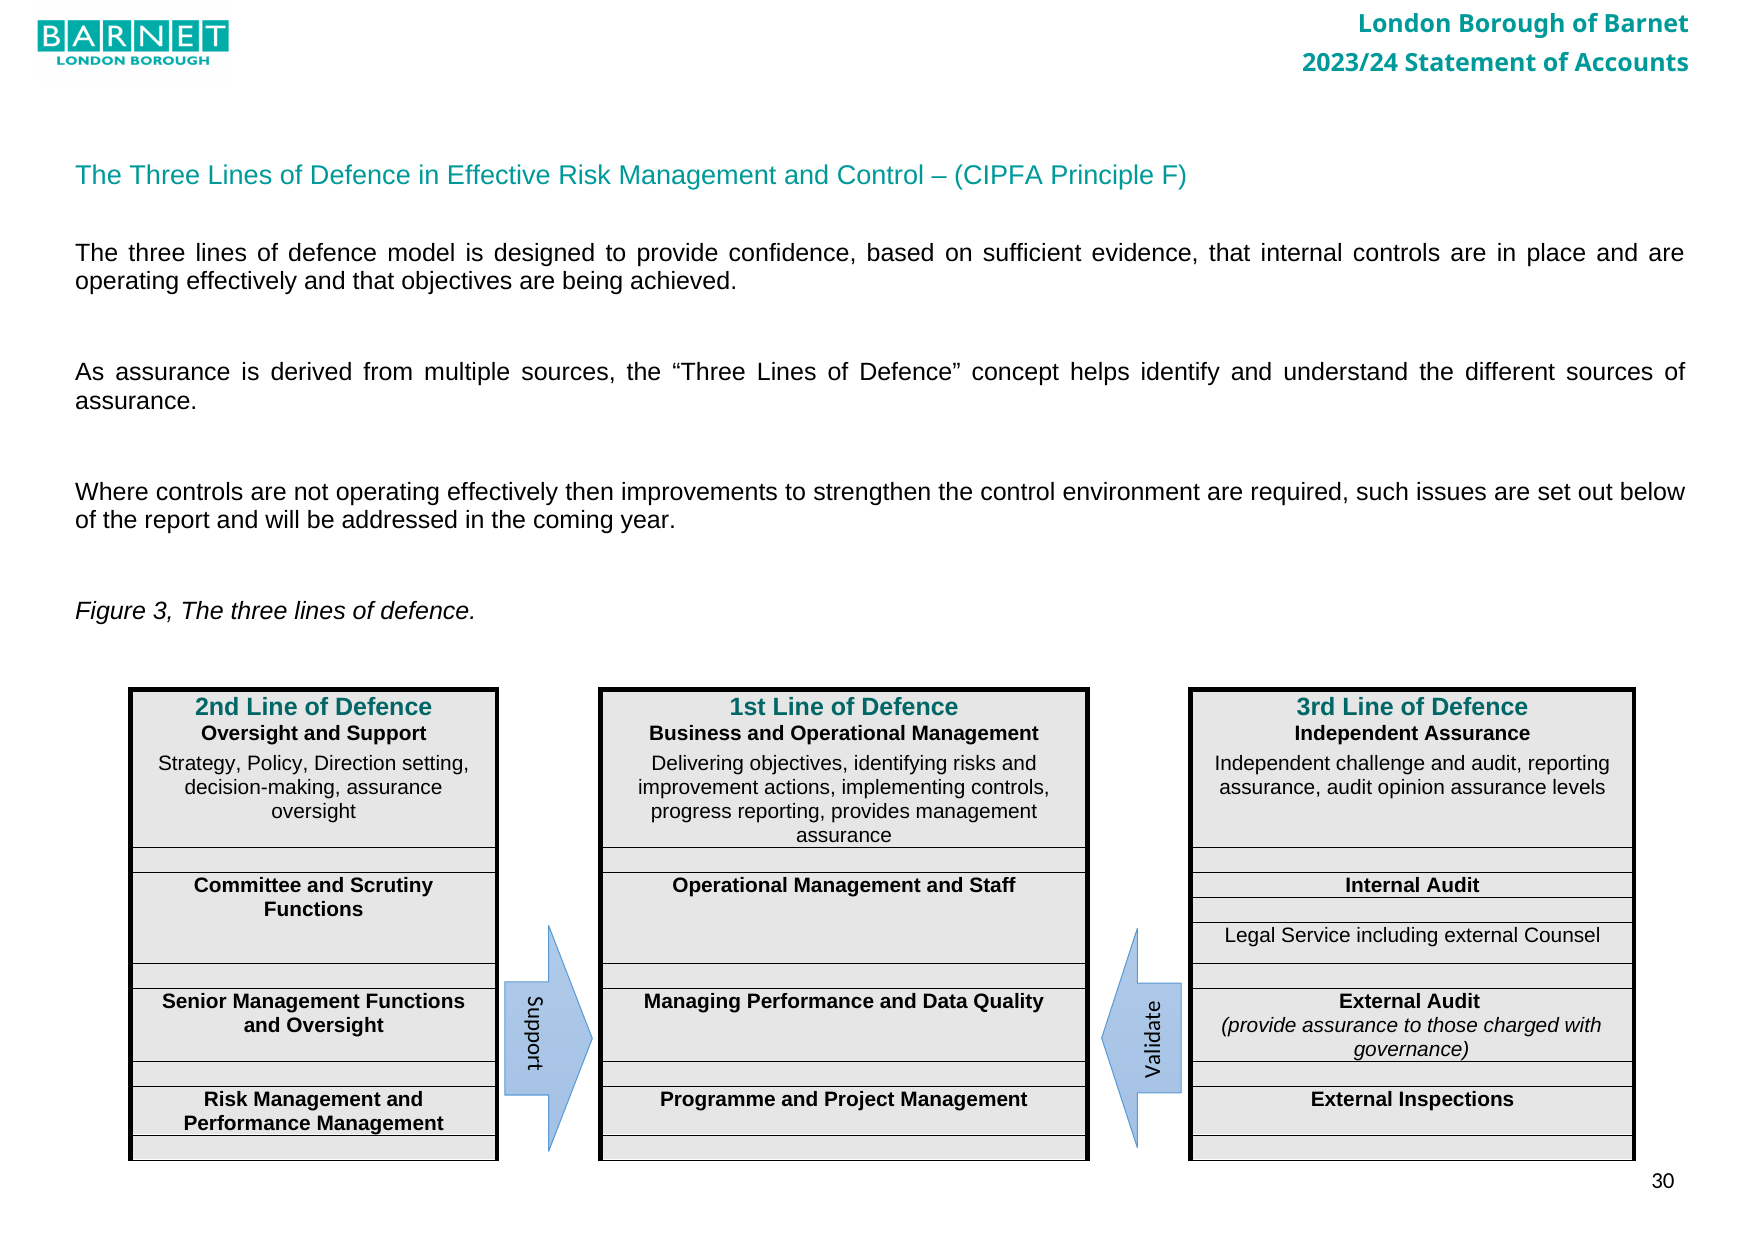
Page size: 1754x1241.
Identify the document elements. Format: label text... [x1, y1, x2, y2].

table_cell Managing Performance and Data Quality [603, 989, 1085, 1061]
table_cell Senior Management Functions and Oversight [133, 989, 495, 1061]
text Figure 3, The three lines of defence. [75, 596, 1689, 625]
table_cell Programme and Project Management [603, 1087, 1085, 1134]
table_cell [603, 1062, 1085, 1086]
table_cell [1193, 848, 1632, 872]
text Where controls are not operating effectively then improvements to strengthen the control environment are required, such issues are set out below of the report and will be addressed in the coming year. [75, 477, 1689, 534]
table_header 1st Line of Defence Business and Operational Management Delivering objectives, identifying risks and improvement actions, implementing controls, progress reporting, provides management assurance [603, 692, 1085, 847]
table_cell External Audit (provide assurance to those charged with governance) [1193, 989, 1632, 1061]
table_cell Legal Service including external Counsel [1193, 923, 1632, 963]
table_cell [603, 964, 1085, 988]
table_cell [133, 848, 495, 872]
table_header 3rd Line of Defence Independent Assurance Independent challenge and audit, reporting assurance, audit opinion assurance levels [1193, 692, 1632, 847]
text As assurance is derived from multiple sources, the “Three Lines of Defence” concept helps identify and understand the different sources of assurance. [75, 357, 1689, 415]
table_cell Internal Audit [1193, 873, 1632, 897]
table_cell [1193, 1062, 1632, 1086]
table_header [1090, 687, 1188, 1159]
table_cell [1193, 898, 1632, 922]
table_header [499, 687, 598, 1159]
table_header 2nd Line of Defence Oversight and Support Strategy, Policy, Direction setting, decision-making, assurance oversight [133, 692, 495, 847]
table_cell [133, 1062, 495, 1086]
table_cell Operational Management and Staff [603, 873, 1085, 963]
table_cell Risk Management and Performance Management [133, 1087, 495, 1134]
table_cell External Inspections [1193, 1087, 1632, 1134]
text The three lines of defence model is designed to provide confidence, based on sufficient evidence, that internal controls are in place and are operating effectively and that objectives are being achieved. [75, 238, 1689, 295]
subtitle The Three Lines of Defence in Effective Risk Management and Control – (CIPFA Principle F) [75, 159, 1689, 191]
table_cell [1193, 964, 1632, 988]
table_cell [603, 848, 1085, 872]
table_cell [133, 964, 495, 988]
table_cell [1193, 1136, 1632, 1159]
table_cell [133, 1136, 495, 1159]
table_cell [603, 1136, 1085, 1159]
table_cell Committee and Scrutiny Functions [133, 873, 495, 963]
